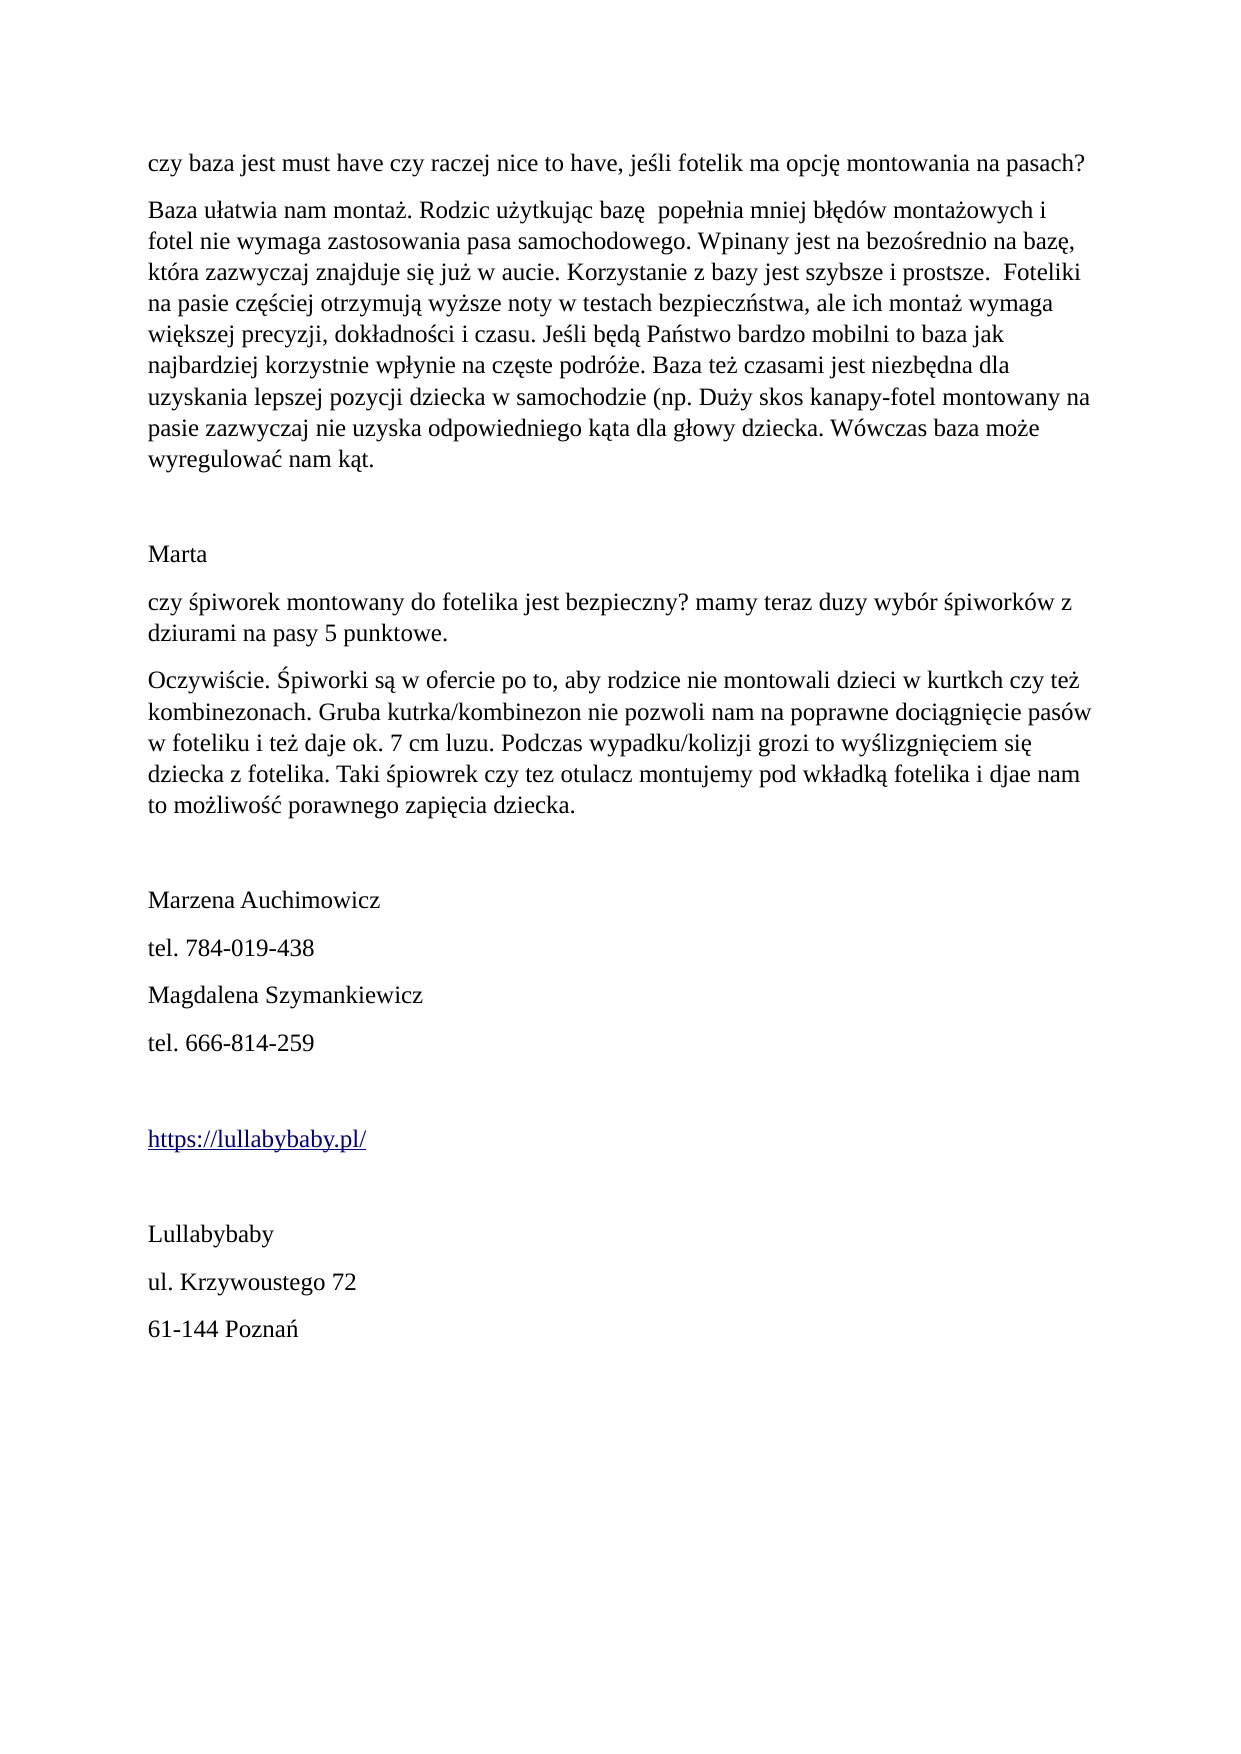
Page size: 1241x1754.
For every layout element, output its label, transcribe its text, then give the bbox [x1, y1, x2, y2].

text tel. 666-814-259 [148, 1028, 1093, 1057]
text Marzena Auchimowicz [148, 885, 1093, 914]
text Lullabybaby [148, 1219, 1093, 1248]
text Marta [148, 539, 1093, 568]
text https://lullabybaby.pl/ [148, 1124, 1093, 1152]
text ul. Krzywoustego 72 [148, 1267, 1093, 1296]
text Baza ułatwia nam montaż. Rodzic użytkując bazę popełnia mniej błędów montażowych i fotel nie wymaga zastosowania pasa samochodowego. Wpinany jest na bezośrednio na bazę, która zazwyczaj znajduje się już w aucie. Korzystanie z bazy jest szybsze i prostsze. Foteliki na pasie częściej otrzymują wyższe noty w testach bezpieczństwa, ale ich montaż wymaga większej precyzji, dokładności i czasu. Jeśli będą Państwo bardzo mobilni to baza jak najbardziej korzystnie wpłynie na częste podróże. Baza też czasami jest niezbędna dla uzyskania lepszej pozycji dziecka w samochodzie (np. Duży skos kanapy-fotel montowany na pasie zazwyczaj nie uzyska odpowiedniego kąta dla głowy dziecka. Wówczas baza może wyregulować nam kąt. [148, 195, 1093, 472]
text czy śpiworek montowany do fotelika jest bezpieczny? mamy teraz duzy wybór śpiworków z dziurami na pasy 5 punktowe. [148, 587, 1093, 647]
text Oczywiście. Śpiworki są w ofercie po to, aby rodzice nie montowali dzieci w kurtkch czy też kombinezonach. Gruba kutrka/kombinezon nie pozwoli nam na poprawne dociągnięcie pasów w foteliku i też daje ok. 7 cm luzu. Podczas wypadku/kolizji grozi to wyślizgnięciem się dziecka z fotelika. Taki śpiowrek czy tez otulacz montujemy pod wkładką fotelika i djae nam to możliwość porawnego zapięcia dziecka. [148, 666, 1093, 818]
text 61-144 Poznań [148, 1314, 1093, 1343]
text tel. 784-019-438 [148, 933, 1093, 962]
text czy baza jest must have czy raczej nice to have, jeśli fotelik ma opcję montowania na pasach? [148, 148, 1093, 176]
text Magdalena Szymankiewicz [148, 981, 1093, 1009]
